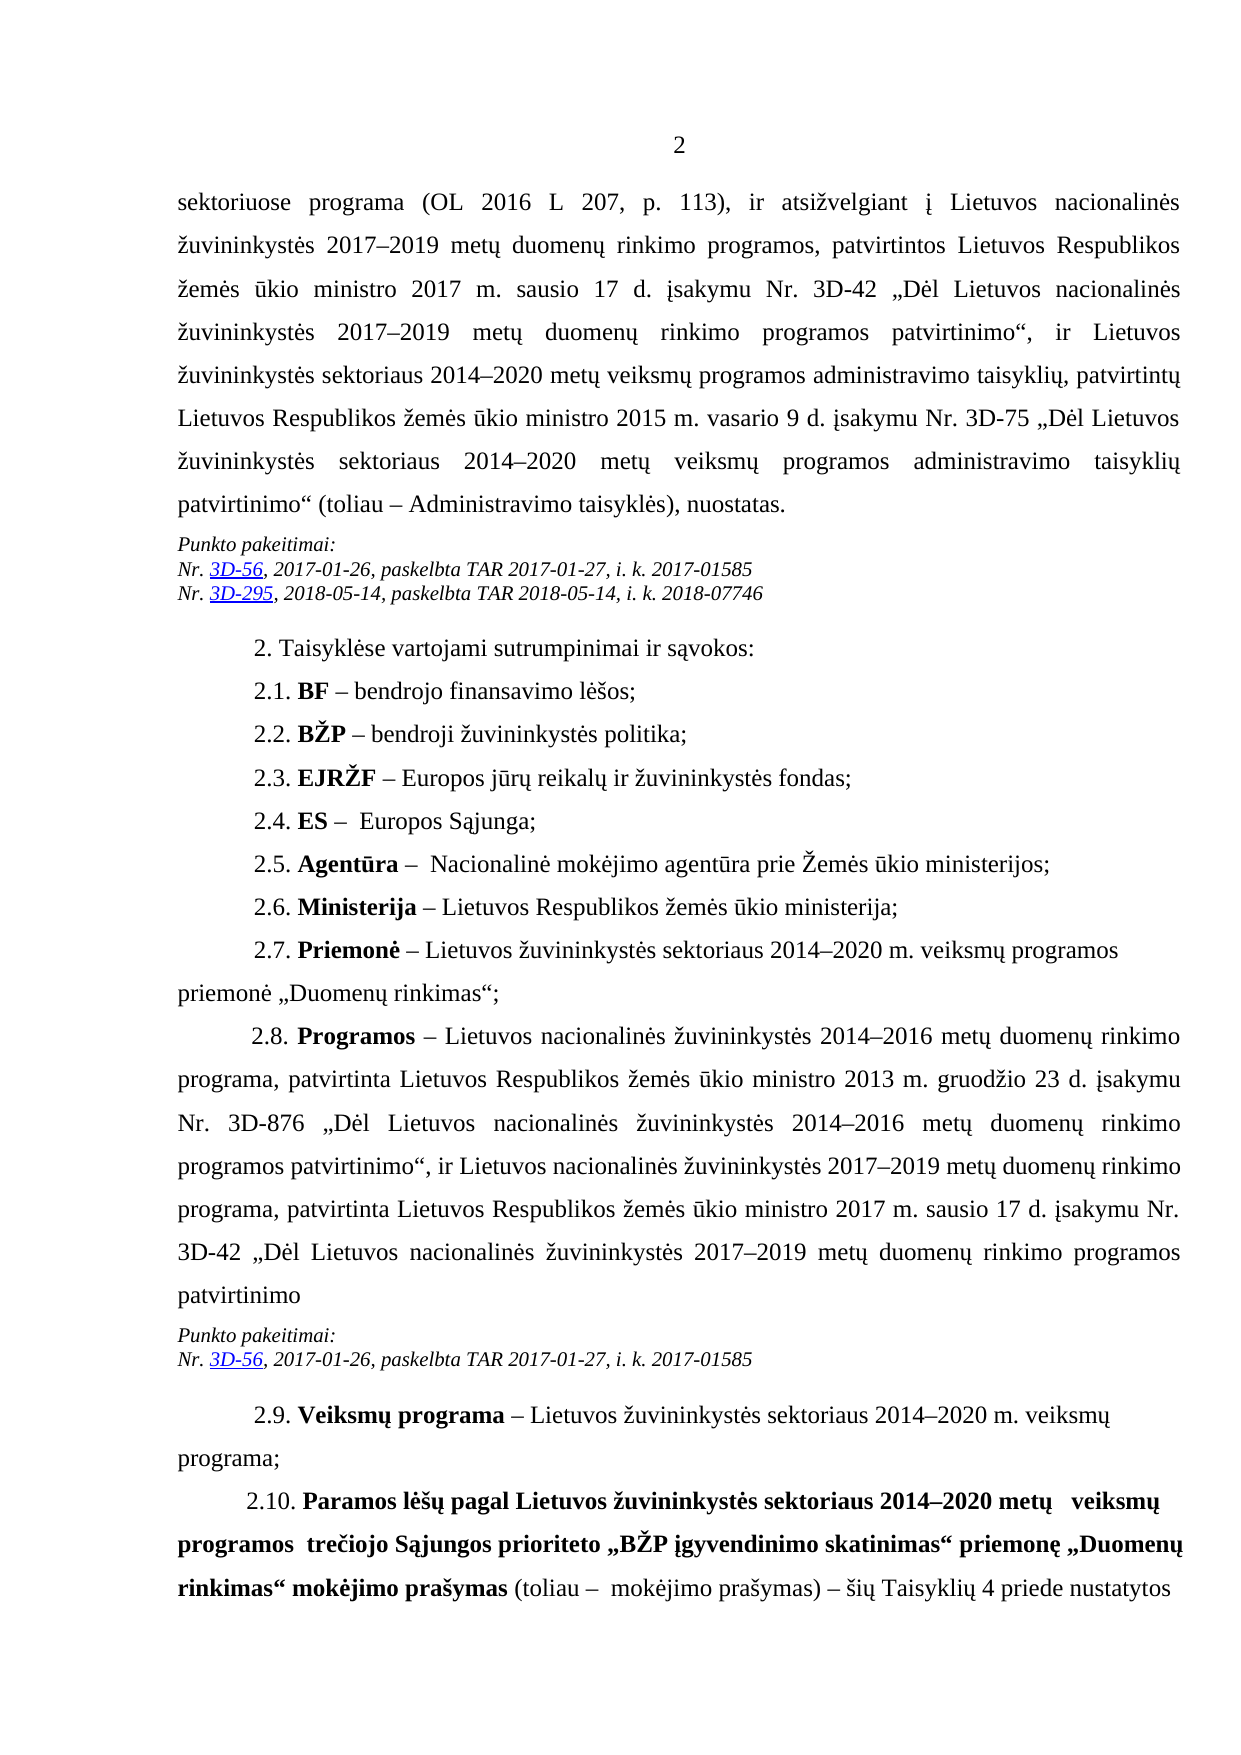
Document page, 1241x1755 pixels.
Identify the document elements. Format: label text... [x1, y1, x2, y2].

text 2.7. Priemonė – Lietuvos žuvininkystės sektoriaus 2014–2020 m. veiksmų programos priemonė „Duomenų rinkimas“; [177, 935, 1181, 1007]
text Punkto pakeitimai: [177, 1323, 1181, 1347]
text Punkto pakeitimai: [177, 532, 1181, 556]
text 2.6. Ministerija – Lietuvos Respublikos žemės ūkio ministerija; [177, 892, 1181, 921]
text 2.8. Programos – Lietuvos nacionalinės žuvininkystės 2014–2016 metų duomenų rinkimo programa, patvirtinta Lietuvos Respublikos žemės ūkio ministro 2013 m. gruodžio 23 d. įsakymu Nr. 3D-876 „Dėl Lietuvos nacionalinės žuvininkystės 2014–2016 metų duomenų rinkimo programos patvirtinimo“, ir Lietuvos nacionalinės žuvininkystės 2017–2019 metų duomenų rinkimo programa, patvirtinta Lietuvos Respublikos žemės ūkio ministro 2017 m. sausio 17 d. įsakymu Nr. 3D-42 „Dėl Lietuvos nacionalinės žuvininkystės 2017–2019 metų duomenų rinkimo programos patvirtinimo [177, 1021, 1181, 1309]
text Nr. 3D-56, 2017-01-26, paskelbta TAR 2017-01-27, i. k. 2017-01585 [177, 556, 1181, 581]
text 2.5. Agentūra – Nacionalinė mokėjimo agentūra prie Žemės ūkio ministerijos; [177, 849, 1181, 878]
text 2.9. Veiksmų programa – Lietuvos žuvininkystės sektoriaus 2014–2020 m. veiksmų programa; [177, 1400, 1181, 1472]
text 2.10. Paramos lėšų pagal Lietuvos žuvininkystės sektoriaus 2014–2020 metų veiksmų programos trečiojo Sąjungos prioriteto „BŽP įgyvendinimo skatinimas“ priemonę „Duomenų rinkimas“ mokėjimo prašymas (toliau – mokėjimo prašymas) – šių Taisyklių 4 priede nustatytos [177, 1486, 1190, 1601]
text Nr. 3D-56, 2017-01-26, paskelbta TAR 2017-01-27, i. k. 2017-01585 [177, 1347, 1181, 1371]
text 2.4. ES – Europos Sąjunga; [177, 806, 1181, 834]
text sektoriuose programa (OL 2016 L 207, p. 113), ir atsižvelgiant į Lietuvos nacionalinės žuvininkystės 2017–2019 metų duomenų rinkimo programos, patvirtintos Lietuvos Respublikos žemės ūkio ministro 2017 m. sausio 17 d. įsakymu Nr. 3D-42 „Dėl Lietuvos nacionalinės žuvininkystės 2017–2019 metų duomenų rinkimo programos patvirtinimo“, ir Lietuvos žuvininkystės sektoriaus 2014–2020 metų veiksmų programos administravimo taisyklių, patvirtintų Lietuvos Respublikos žemės ūkio ministro 2015 m. vasario 9 d. įsakymu Nr. 3D-75 „Dėl Lietuvos žuvininkystės sektoriaus 2014–2020 metų veiksmų programos administravimo taisyklių patvirtinimo“ (toliau – Administravimo taisyklės), nuostatas. [177, 187, 1181, 518]
text 2. Taisyklėse vartojami sutrumpinimai ir sąvokos: [177, 633, 1181, 662]
text 2.2. BŽP – bendroji žuvininkystės politika; [177, 719, 1181, 748]
text 2.1. BF – bendrojo finansavimo lėšos; [177, 676, 1181, 705]
text Nr. 3D-295, 2018-05-14, paskelbta TAR 2018-05-14, i. k. 2018-07746 [177, 581, 1181, 604]
text 2.3. EJRŽF – Europos jūrų reikalų ir žuvininkystės fondas; [177, 763, 1181, 791]
